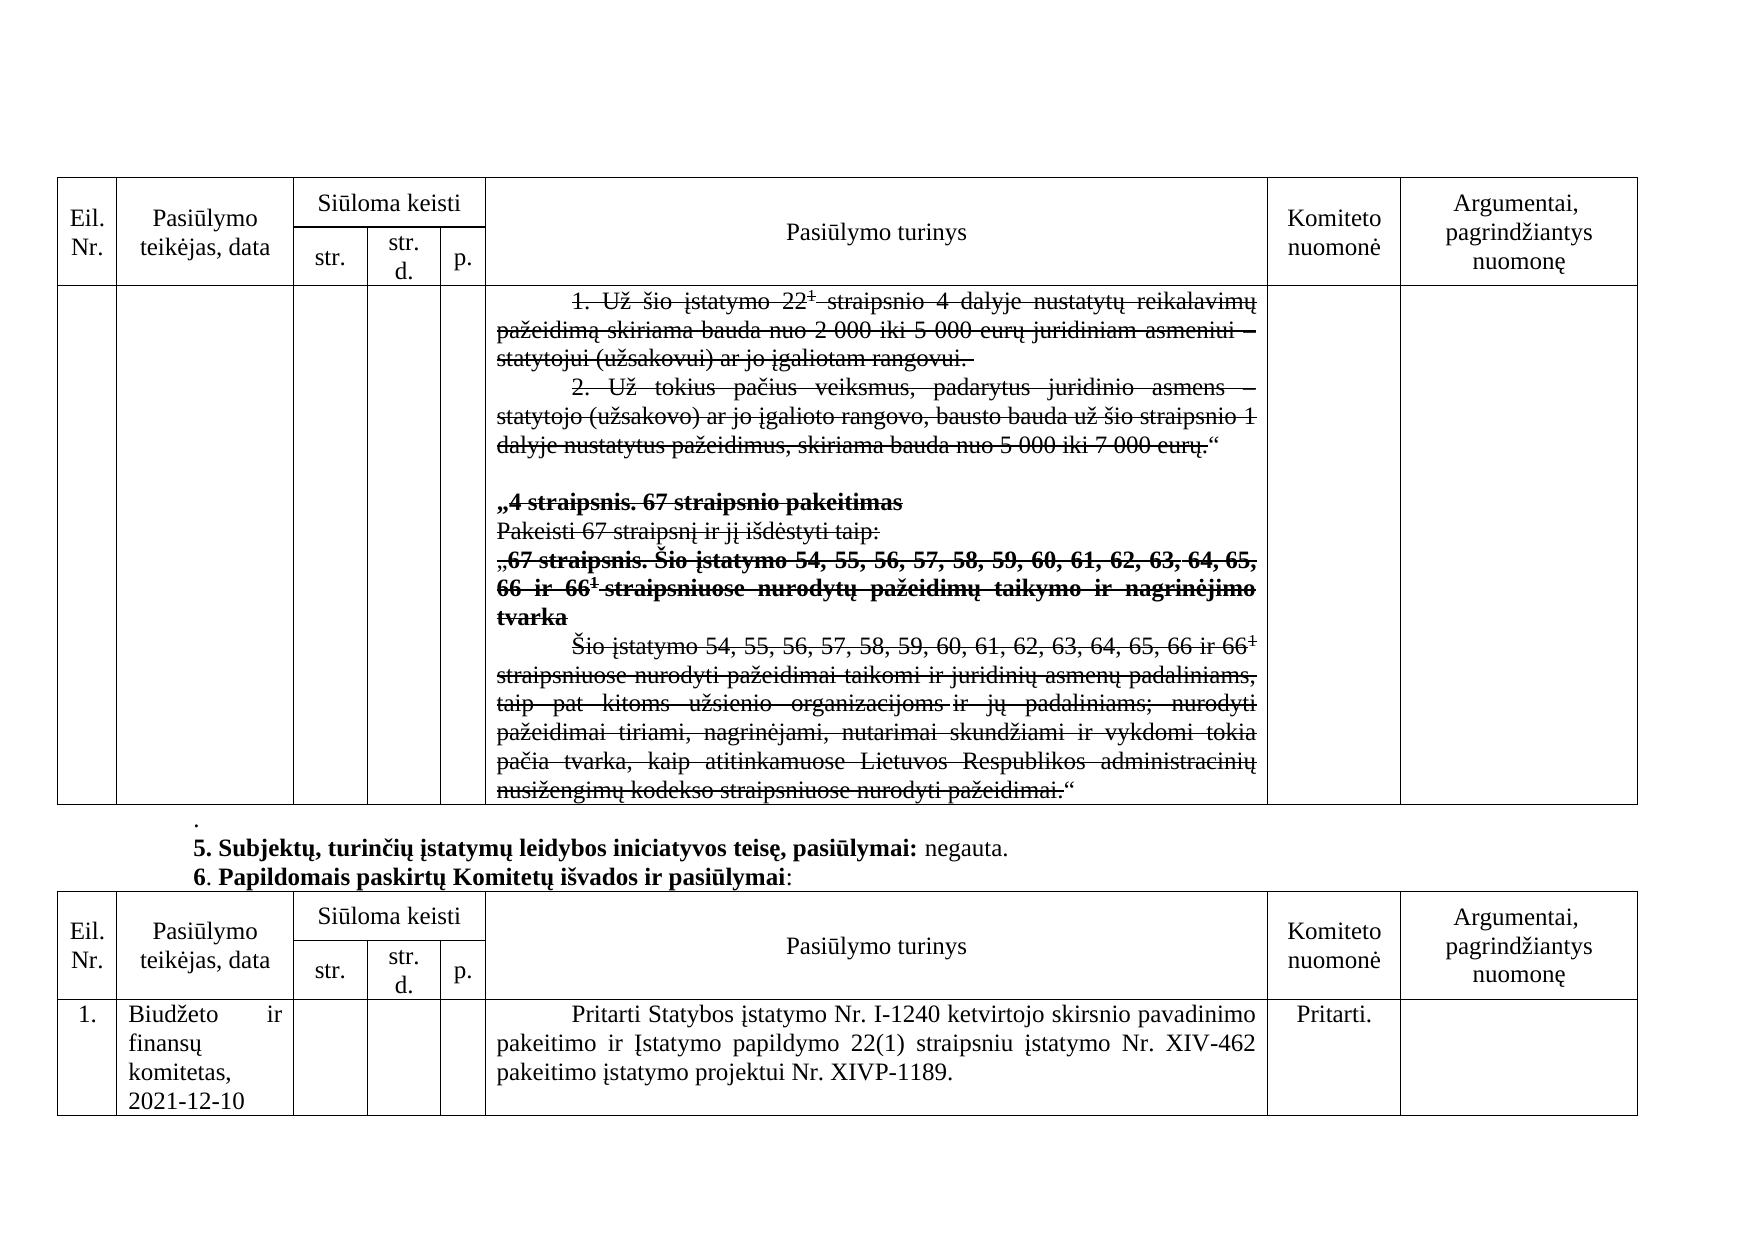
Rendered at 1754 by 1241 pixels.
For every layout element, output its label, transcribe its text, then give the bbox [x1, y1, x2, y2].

table_header Komiteto nuomonė [1268, 892, 1400, 998]
table_cell str. d. [368, 941, 440, 998]
table_header Pasiūlymo teikėjas, data [117, 892, 293, 998]
table_cell [58, 286, 116, 803]
subtitle . [118, 805, 1577, 833]
table_cell Pritarti Statybos įstatymo Nr. I-1240 ketvirtojo skirsnio pavadinimo pakeitimo ir Įstatymo papildymo 22(1) straipsniu įstatymo Nr. XIV-462 pakeitimo įstatymo projektui Nr. XIVP-1189. [486, 1000, 1267, 1114]
table_cell str. [294, 228, 367, 285]
table_cell str. d. [368, 228, 440, 285]
table_cell [1401, 1000, 1637, 1114]
table_cell str. [294, 941, 367, 998]
table_header Eil. Nr. [58, 178, 116, 285]
table_header Pasiūlymo turinys [486, 892, 1267, 998]
table_cell [1268, 286, 1400, 803]
table_cell p. [441, 228, 485, 285]
table_cell Pritarti. [1268, 1000, 1400, 1114]
table_cell [1401, 286, 1637, 803]
table_cell [117, 286, 293, 803]
table_cell [368, 1000, 440, 1114]
table_header Siūloma keisti [294, 178, 485, 226]
table_header Argumentai, pagrindžiantys nuomonę [1401, 178, 1637, 285]
table_cell [294, 286, 367, 803]
table_cell [441, 286, 485, 803]
table_header Siūloma keisti [294, 892, 485, 940]
table_cell Biudžeto ir finansų komitetas, 2021-12-10 [117, 1000, 293, 1114]
table_cell p. [441, 941, 485, 998]
subtitle 5. Subjektų, turinčių įstatymų leidybos iniciatyvos teisę, pasiūlymai: negauta. [118, 833, 1577, 862]
table_cell [368, 286, 440, 803]
table_header Pasiūlymo teikėjas, data [117, 178, 293, 285]
table_cell 1. Už šio įstatymo 221 straipsnio 4 dalyje nustatytų reikalavimų pažeidimą skiriama bauda nuo 2 000 iki 5 000 eurų juridiniam asmeniui – statytojui (užsakovui) ar jo įgaliotam rangovui. 2. Už tokius pačius veiksmus, padarytus juridinio asmens – statytojo (užsakovo) ar jo įgalioto rangovo, bausto bauda už šio straipsnio 1 dalyje nustatytus pažeidimus, skiriama bauda nuo 5 000 iki 7 000 eurų.“ „4 straipsnis. 67 straipsnio pakeitimas Pakeisti 67 straipsnį ir jį išdėstyti taip: „67 straipsnis. Šio įstatymo 54, 55, 56, 57, 58, 59, 60, 61, 62, 63, 64, 65, 66 ir 661 straipsniuose nurodytų pažeidimų taikymo ir nagrinėjimo tvarka Šio įstatymo 54, 55, 56, 57, 58, 59, 60, 61, 62, 63, 64, 65, 66 ir 661 straipsniuose nurodyti pažeidimai taikomi ir juridinių asmenų padaliniams, taip pat kitoms užsienio organizacijoms ir jų padaliniams; nurodyti pažeidimai tiriami, nagrinėjami, nutarimai skundžiami ir vykdomi tokia pačia tvarka, kaip atitinkamuose Lietuvos Respublikos administracinių nusižengimų kodekso straipsniuose nurodyti pažeidimai.“ [486, 286, 1267, 803]
table_cell [441, 1000, 485, 1114]
table_header Pasiūlymo turinys [486, 178, 1267, 285]
table_header Eil. Nr. [58, 892, 116, 998]
table_cell 1. [58, 1000, 116, 1114]
table_header Argumentai, pagrindžiantys nuomonę [1401, 892, 1637, 998]
table_header Komiteto nuomonė [1268, 178, 1400, 285]
table_cell [294, 1000, 367, 1114]
subtitle 6. Papildomais paskirtų Komitetų išvados ir pasiūlymai: [118, 862, 1577, 891]
